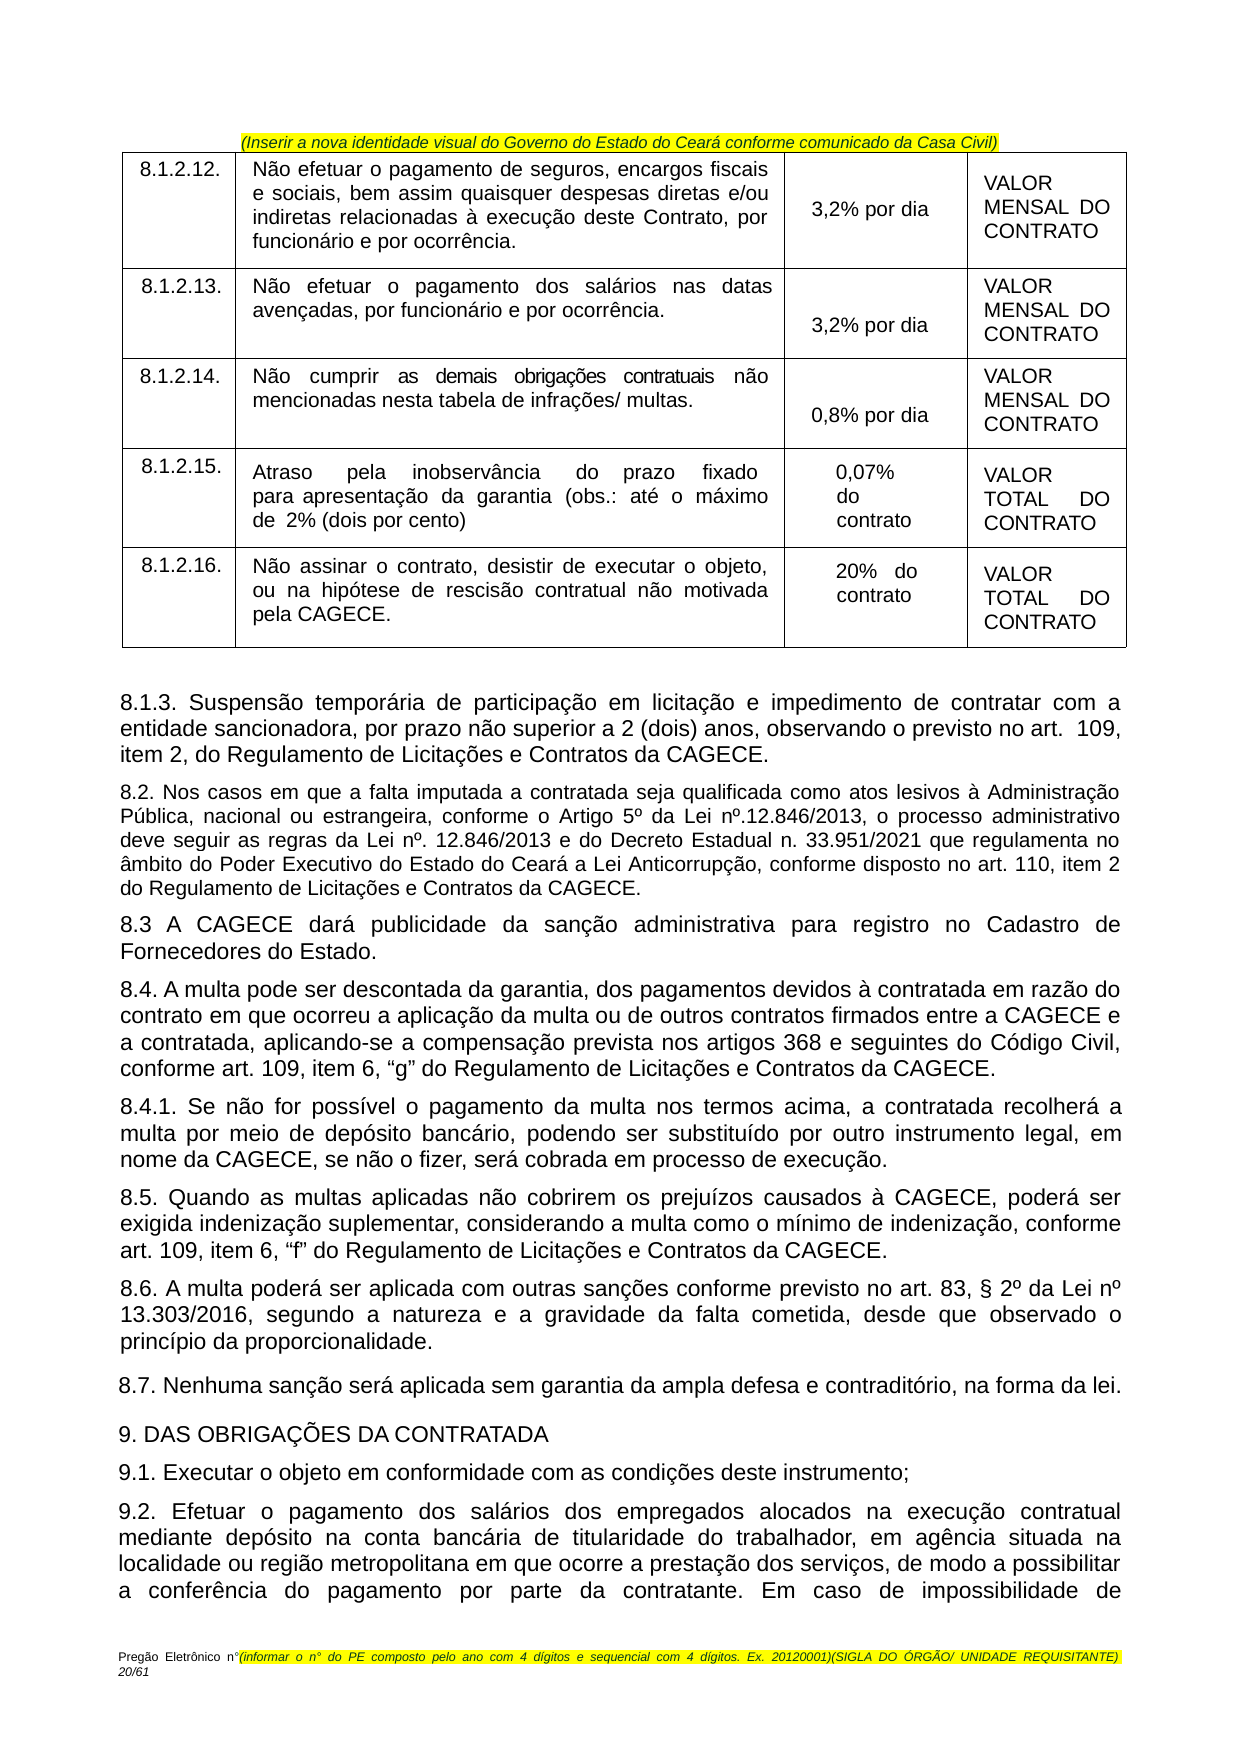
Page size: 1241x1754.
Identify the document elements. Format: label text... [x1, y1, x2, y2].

table_cell 0,8% por dia [785, 359, 967, 448]
table_cell 8.1.2.12. [123, 153, 235, 268]
text 9.1. Executar o objeto em conformidade com as condições deste instrumento; [118, 1459, 1122, 1486]
table_cell VALOR TOTAL DO CONTRATO [968, 449, 1126, 547]
text 8.6. A multa poderá ser aplicada com outras sanções conforme previsto no art. 83, § 2º da Lei nº 13.303/2016, segundo a natureza e a gravidade da falta cometida, desde que observado o princípio da proporcionalidade. [120, 1275, 1122, 1354]
text 8.4. A multa pode ser descontada da garantia, dos pagamentos devidos à contratada em razão do contrato em que ocorreu a aplicação da multa ou de outros contratos firmados entre a CAGECE e a contratada, aplicando-se a compensação prevista nos artigos 368 e seguintes do Código Civil, conforme art. 109, item 6, “g” do Regulamento de Licitações e Contratos da CAGECE. [120, 976, 1122, 1081]
table_cell Não efetuar o pagamento dos salários nas datas avençadas, por funcionário e por ocorrência. [236, 269, 784, 358]
text 8.3 A CAGECE dará publicidade da sanção administrativa para registro no Cadastro de Fornecedores do Estado. [120, 911, 1122, 964]
table_cell VALOR MENSAL DO CONTRATO [968, 269, 1126, 358]
table_cell Atraso pela inobservância do prazo fixado para apresentação da garantia (obs.: até o máximo de 2% (dois por cento) [236, 449, 784, 547]
table_cell Não assinar o contrato, desistir de executar o objeto, ou na hipótese de rescisão contratual não motivada pela CAGECE. [236, 548, 784, 646]
table_cell VALOR MENSAL DO CONTRATO [968, 359, 1126, 448]
table_cell VALOR TOTAL DO CONTRATO [968, 548, 1126, 646]
text 9. DAS OBRIGAÇÕES DA CONTRATADA [118, 1421, 1122, 1447]
table_cell Não cumprir as demais obrigações contratuais não mencionadas nesta tabela de infrações/ multas. [236, 359, 784, 448]
table_cell 20% do contrato [785, 548, 967, 646]
text 8.1.3. Suspensão temporária de participação em licitação e impedimento de contratar com a entidade sancionadora, por prazo não superior a 2 (dois) anos, observando o previsto no art. 109, item 2, do Regulamento de Licitações e Contratos da CAGECE. [120, 689, 1122, 768]
text 8.4.1. Se não for possível o pagamento da multa nos termos acima, a contratada recolherá a multa por meio de depósito bancário, podendo ser substituído por outro instrumento legal, em nome da CAGECE, se não o fizer, será cobrada em processo de execução. [120, 1093, 1122, 1172]
text 8.7. Nenhuma sanção será aplicada sem garantia da ampla defesa e contraditório, na forma da lei. [118, 1372, 1125, 1399]
table_cell 0,07% do contrato [785, 449, 967, 547]
table_cell 3,2% por dia [785, 153, 967, 268]
text 9.2. Efetuar o pagamento dos salários dos empregados alocados na execução contratual mediante depósito na conta bancária de titularidade do trabalhador, em agência situada na localidade ou região metropolitana em que ocorre a prestação dos serviços, de modo a possibilitar a conferência do pagamento por parte da contratante. Em caso de impossibilidade de [118, 1498, 1122, 1603]
table_cell 8.1.2.14. [123, 359, 235, 448]
text 8.2. Nos casos em que a falta imputada a contratada seja qualificada como atos lesivos à Administração Pública, nacional ou estrangeira, conforme o Artigo 5º da Lei nº.12.846/2013, o processo administrativo deve seguir as regras da Lei nº. 12.846/2013 e do Decreto Estadual n. 33.951/2021 que regulamenta no âmbito do Poder Executivo do Estado do Ceará a Lei Anticorrupção, conforme disposto no art. 110, item 2 do Regulamento de Licitações e Contratos da CAGECE. [120, 779, 1122, 899]
table_cell 8.1.2.15. [123, 449, 235, 547]
text 8.5. Quando as multas aplicadas não cobrirem os prejuízos causados à CAGECE, poderá ser exigida indenização suplementar, considerando a multa como o mínimo de indenização, conforme art. 109, item 6, “f” do Regulamento de Licitações e Contratos da CAGECE. [120, 1184, 1122, 1263]
table_cell 3,2% por dia [785, 269, 967, 358]
table_cell Não efetuar o pagamento de seguros, encargos fiscais e sociais, bem assim quaisquer despesas diretas e/ou indiretas relacionadas à execução deste Contrato, por funcionário e por ocorrência. [236, 153, 784, 268]
table_cell 8.1.2.13. [123, 269, 235, 358]
table_cell VALOR MENSAL DO CONTRATO [968, 153, 1126, 268]
table_cell 8.1.2.16. [123, 548, 235, 646]
